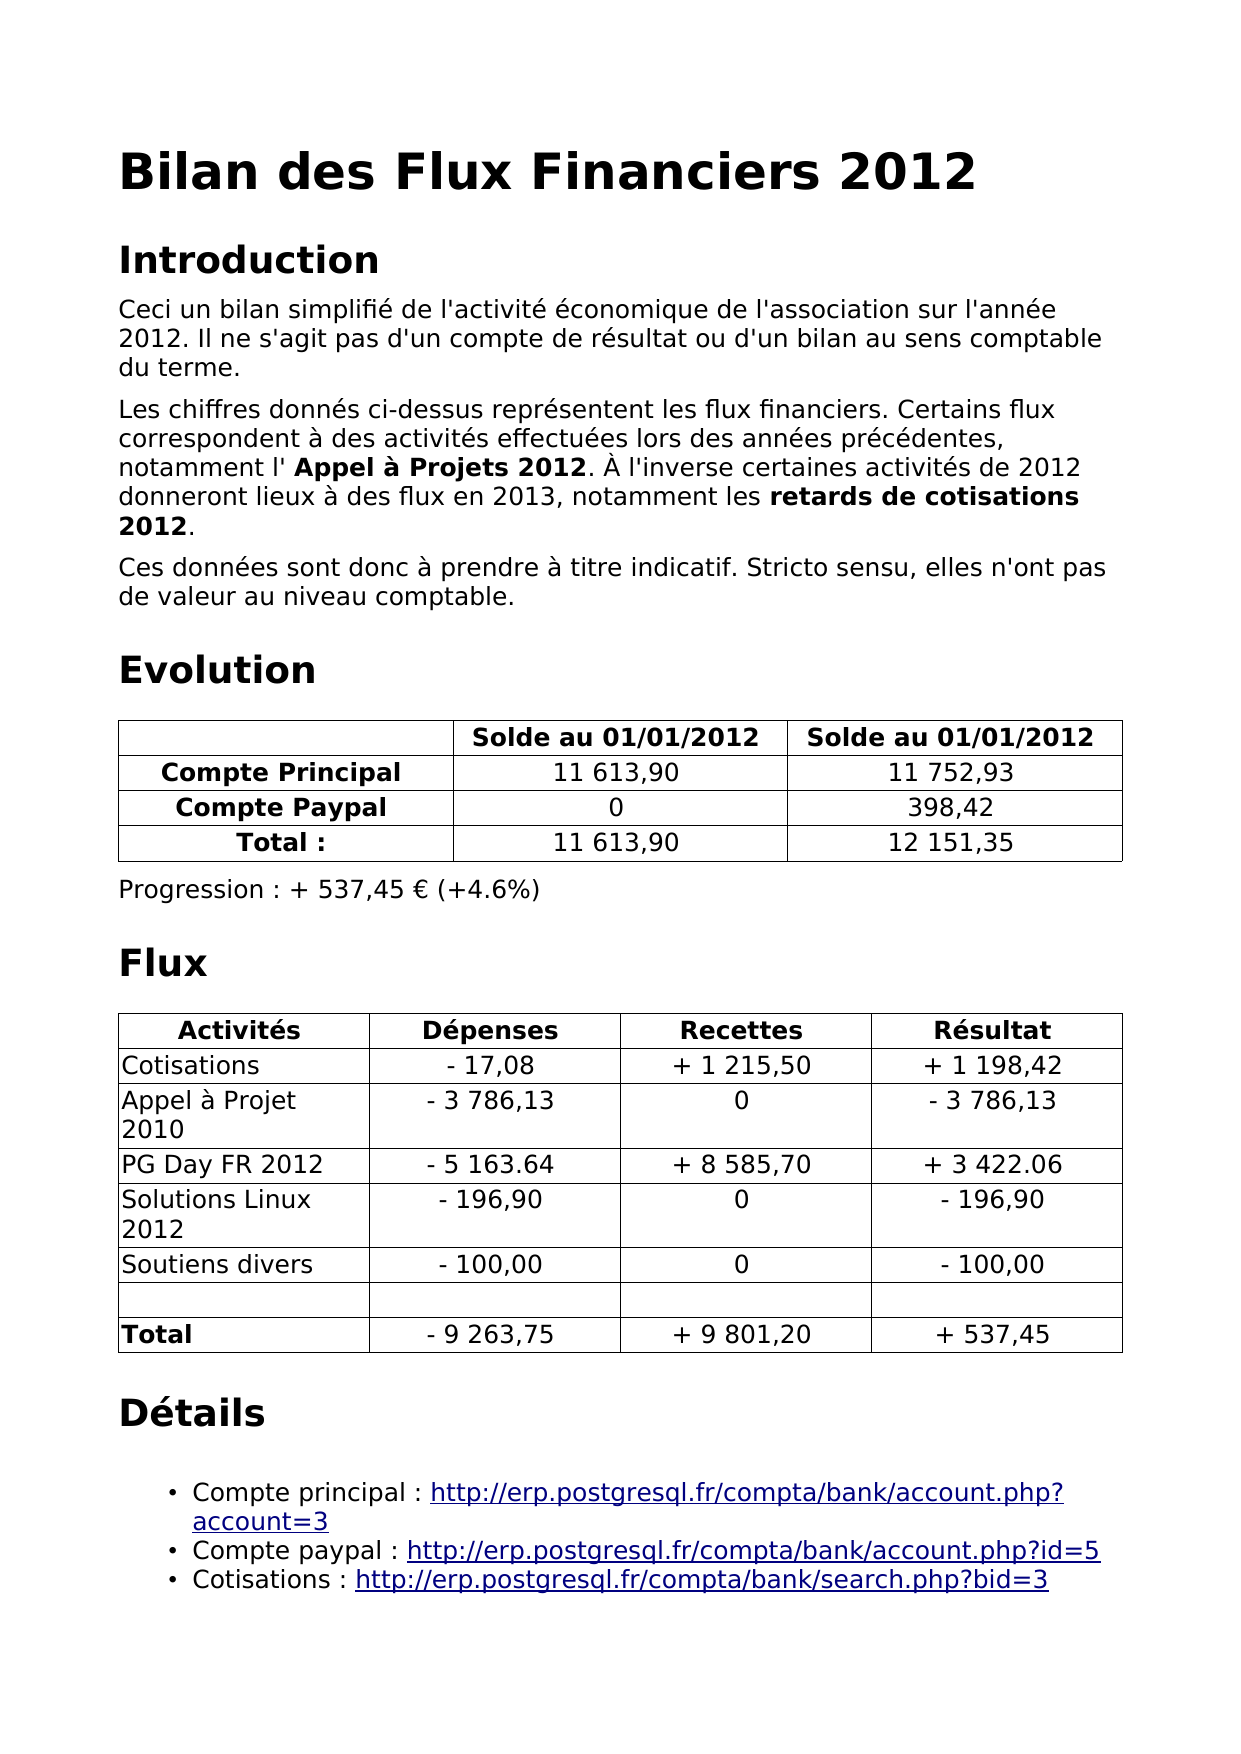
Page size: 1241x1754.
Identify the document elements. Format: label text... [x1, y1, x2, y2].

list Compte paypal : http://erp.postgresql.fr/compta/bank/account.php?id=5 [177, 1536, 1122, 1565]
table_cell Soutiens divers [119, 1248, 369, 1282]
table_cell + 9 801,20 [621, 1318, 871, 1352]
table_cell Appel à Projet 2010 [119, 1084, 369, 1147]
subtitle Evolution [118, 649, 1122, 693]
text Progression : + 537,45 € (+4.6%) [118, 875, 1122, 904]
table_cell 11 613,90 [454, 826, 787, 861]
table_cell [370, 1283, 620, 1317]
table_header Dépenses [370, 1014, 620, 1048]
text Ces données sont donc à prendre à titre indicatif. Stricto sensu, elles n'ont pas de valeur au niveau comptable. [118, 553, 1122, 612]
table_header Solde au 01/01/2012 [788, 721, 1122, 755]
subtitle Introduction [118, 239, 1122, 282]
table_cell [621, 1283, 871, 1317]
table_cell 0 [621, 1084, 871, 1147]
table_cell - 5 163.64 [370, 1149, 620, 1183]
table_cell - 100,00 [872, 1248, 1122, 1282]
list Cotisations : http://erp.postgresql.fr/compta/bank/search.php?bid=3 [177, 1565, 1122, 1594]
table_cell - 9 263,75 [370, 1318, 620, 1352]
table_cell + 537,45 [872, 1318, 1122, 1352]
table_header Activités [119, 1014, 369, 1048]
table_cell + 8 585,70 [621, 1149, 871, 1183]
table_cell Total [119, 1318, 369, 1352]
table_cell 0 [621, 1184, 871, 1247]
table_cell + 1 198,42 [872, 1049, 1122, 1083]
table_cell 0 [454, 791, 787, 825]
table_cell - 17,08 [370, 1049, 620, 1083]
table_cell 11 613,90 [454, 756, 787, 790]
table_cell Cotisations [119, 1049, 369, 1083]
table_header [119, 721, 453, 755]
table_cell Compte Paypal [119, 791, 453, 825]
table_cell + 1 215,50 [621, 1049, 871, 1083]
table_cell 12 151,35 [788, 826, 1122, 861]
table_cell - 100,00 [370, 1248, 620, 1282]
subtitle Flux [118, 942, 1122, 986]
table_cell 11 752,93 [788, 756, 1122, 790]
text Ceci un bilan simplifié de l'activité économique de l'association sur l'année 2012. Il ne s'agit pas d'un compte de résultat ou d'un bilan au sens comptable du terme. [118, 295, 1122, 382]
list Compte principal : http://erp.postgresql.fr/compta/bank/account.php?account=3 [177, 1478, 1122, 1536]
table_header Résultat [872, 1014, 1122, 1048]
table_cell 0 [621, 1248, 871, 1282]
table_cell Total : [119, 826, 453, 861]
table_cell [872, 1283, 1122, 1317]
table_cell + 3 422.06 [872, 1149, 1122, 1183]
text Les chiffres donnés ci-dessus représentent les flux financiers. Certains flux correspondent à des activités effectuées lors des années précédentes, notamment l' Appel à Projets 2012. À l'inverse certaines activités de 2012 donneront lieux à des flux en 2013, notamment les retards de cotisations 2012. [118, 395, 1122, 541]
table_cell - 3 786,13 [370, 1084, 620, 1147]
subtitle Détails [118, 1392, 1122, 1436]
table_header Solde au 01/01/2012 [454, 721, 787, 755]
table_header Recettes [621, 1014, 871, 1048]
table_cell - 3 786,13 [872, 1084, 1122, 1147]
table_cell - 196,90 [370, 1184, 620, 1247]
table_cell PG Day FR 2012 [119, 1149, 369, 1183]
table_cell - 196,90 [872, 1184, 1122, 1247]
subtitle Bilan des Flux Financiers 2012 [118, 143, 1122, 201]
table_cell Solutions Linux 2012 [119, 1184, 369, 1247]
table_cell 398,42 [788, 791, 1122, 825]
table_cell [119, 1283, 369, 1317]
table_cell Compte Principal [119, 756, 453, 790]
